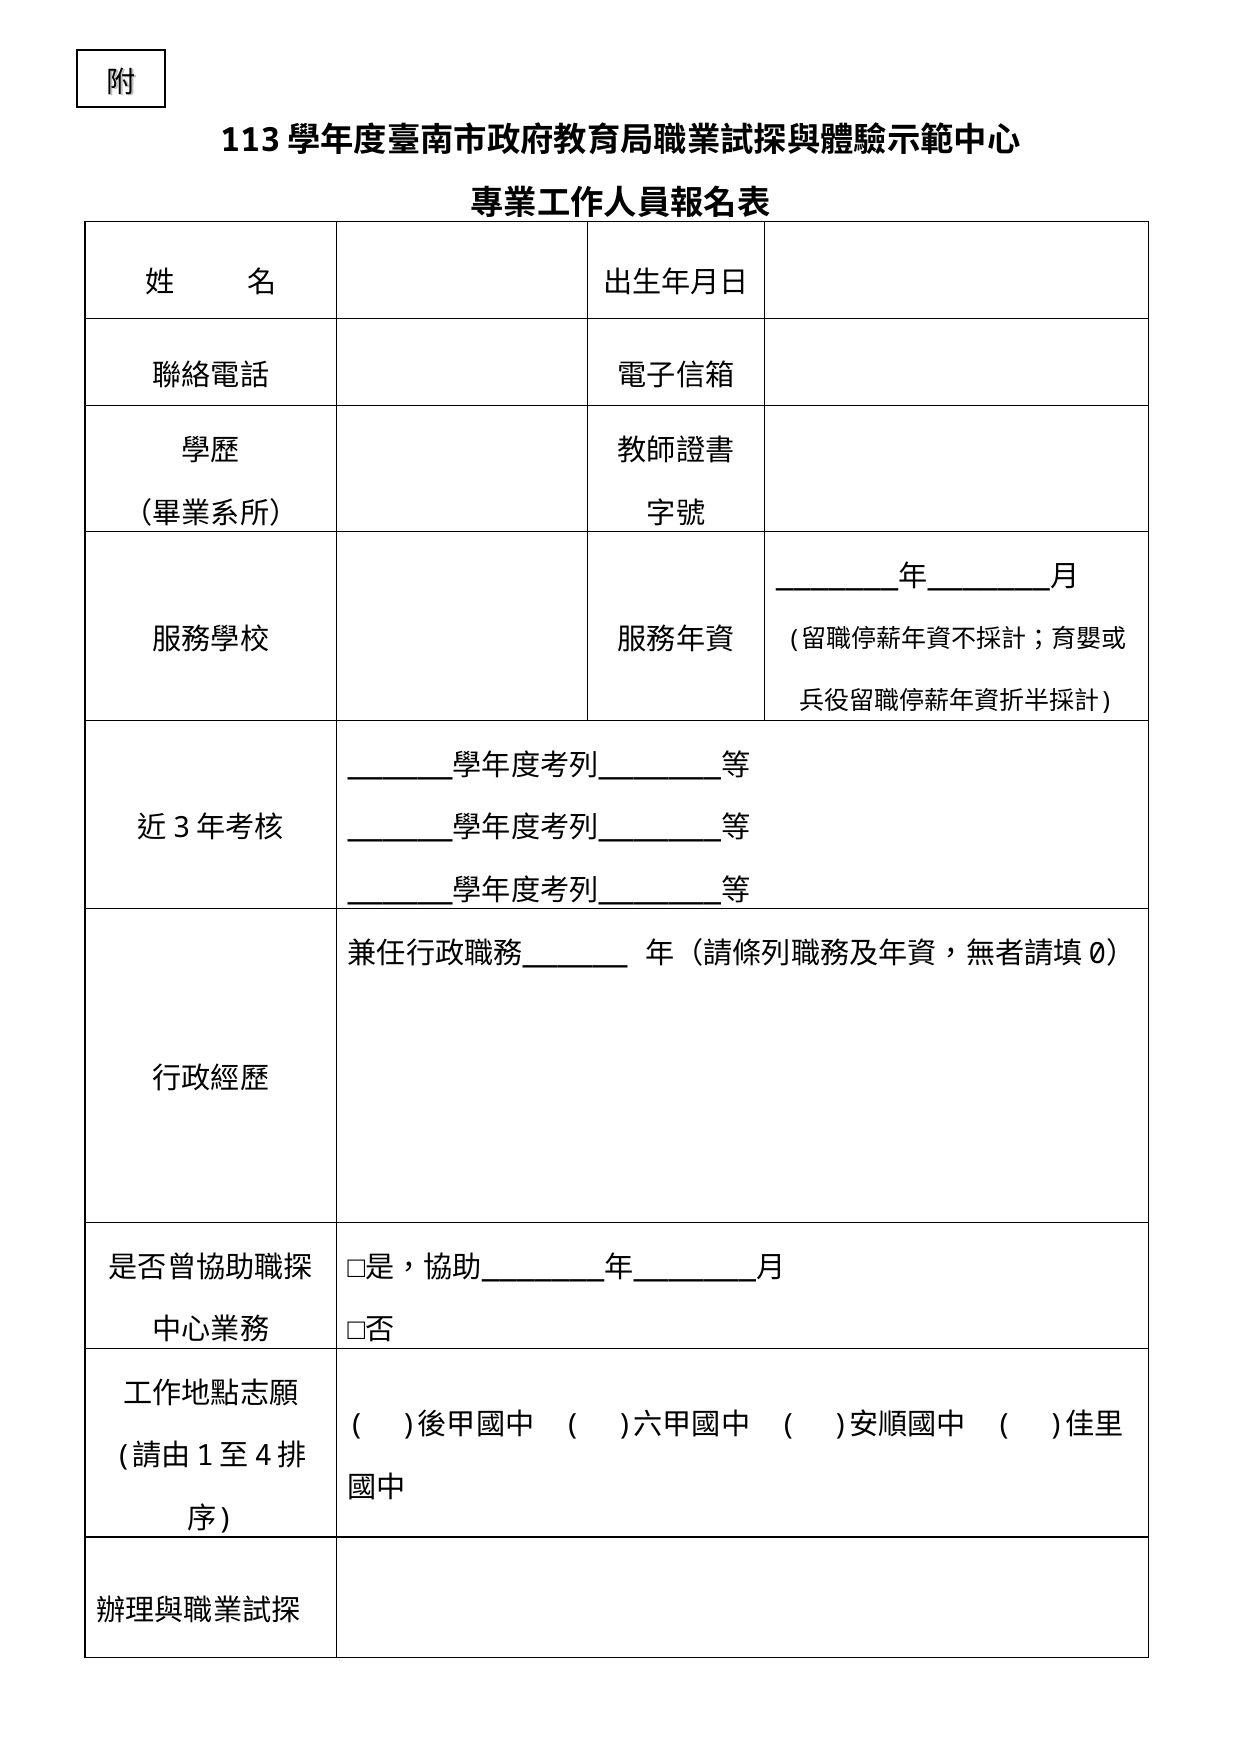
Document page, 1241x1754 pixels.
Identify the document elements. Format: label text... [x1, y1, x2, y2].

text 專業工作人員報名表 [118, 158, 1122, 221]
table_cell 服務學校 [86, 532, 336, 720]
table_cell 電子信箱 [588, 319, 764, 405]
table_cell [337, 319, 587, 405]
table_cell □是，協助_______年_______月 □否 [337, 1223, 1148, 1348]
text [78, 51, 164, 106]
table_cell [337, 406, 587, 531]
table_cell 聯絡電話 [86, 319, 336, 405]
table_cell ( )後甲國中 ( )六甲國中 ( )安順國中 ( )佳里國中 [337, 1349, 1148, 1536]
table_cell 教師證書 字號 [588, 406, 764, 531]
table_cell 是否曾協助職探中心業務 [86, 1223, 336, 1348]
table_cell [337, 532, 587, 720]
table_header 姓 名 [86, 222, 336, 318]
table_cell 辦理與職業試探 [86, 1538, 336, 1657]
table_cell ______學年度考列_______等 ______學年度考列_______等 ______學年度考列_______等 [337, 721, 1148, 908]
table_cell 服務年資 [588, 532, 764, 720]
table_cell _______年_______月 (留職停薪年資不採計；育嬰或兵役留職停薪年資折半採計) [765, 532, 1148, 720]
table_cell 行政經歷 [86, 909, 336, 1222]
table_cell [337, 1538, 1148, 1657]
table_cell 工作地點志願 (請由1至4排序) [86, 1349, 336, 1536]
table_header [765, 222, 1148, 318]
text 113學年度臺南市政府教育局職業試探與體驗示範中心 [118, 96, 1122, 158]
table_cell [765, 319, 1148, 405]
table_cell 兼任行政職務______ 年（請條列職務及年資，無者請填0） [337, 909, 1148, 1222]
table_cell [765, 406, 1148, 531]
table_header [337, 222, 587, 318]
table_cell 學歷 （畢業系所） [86, 406, 336, 531]
text 附件 [92, 58, 149, 99]
table_header 出生年月日 [588, 222, 764, 318]
table_cell 近3年考核 [86, 721, 336, 908]
